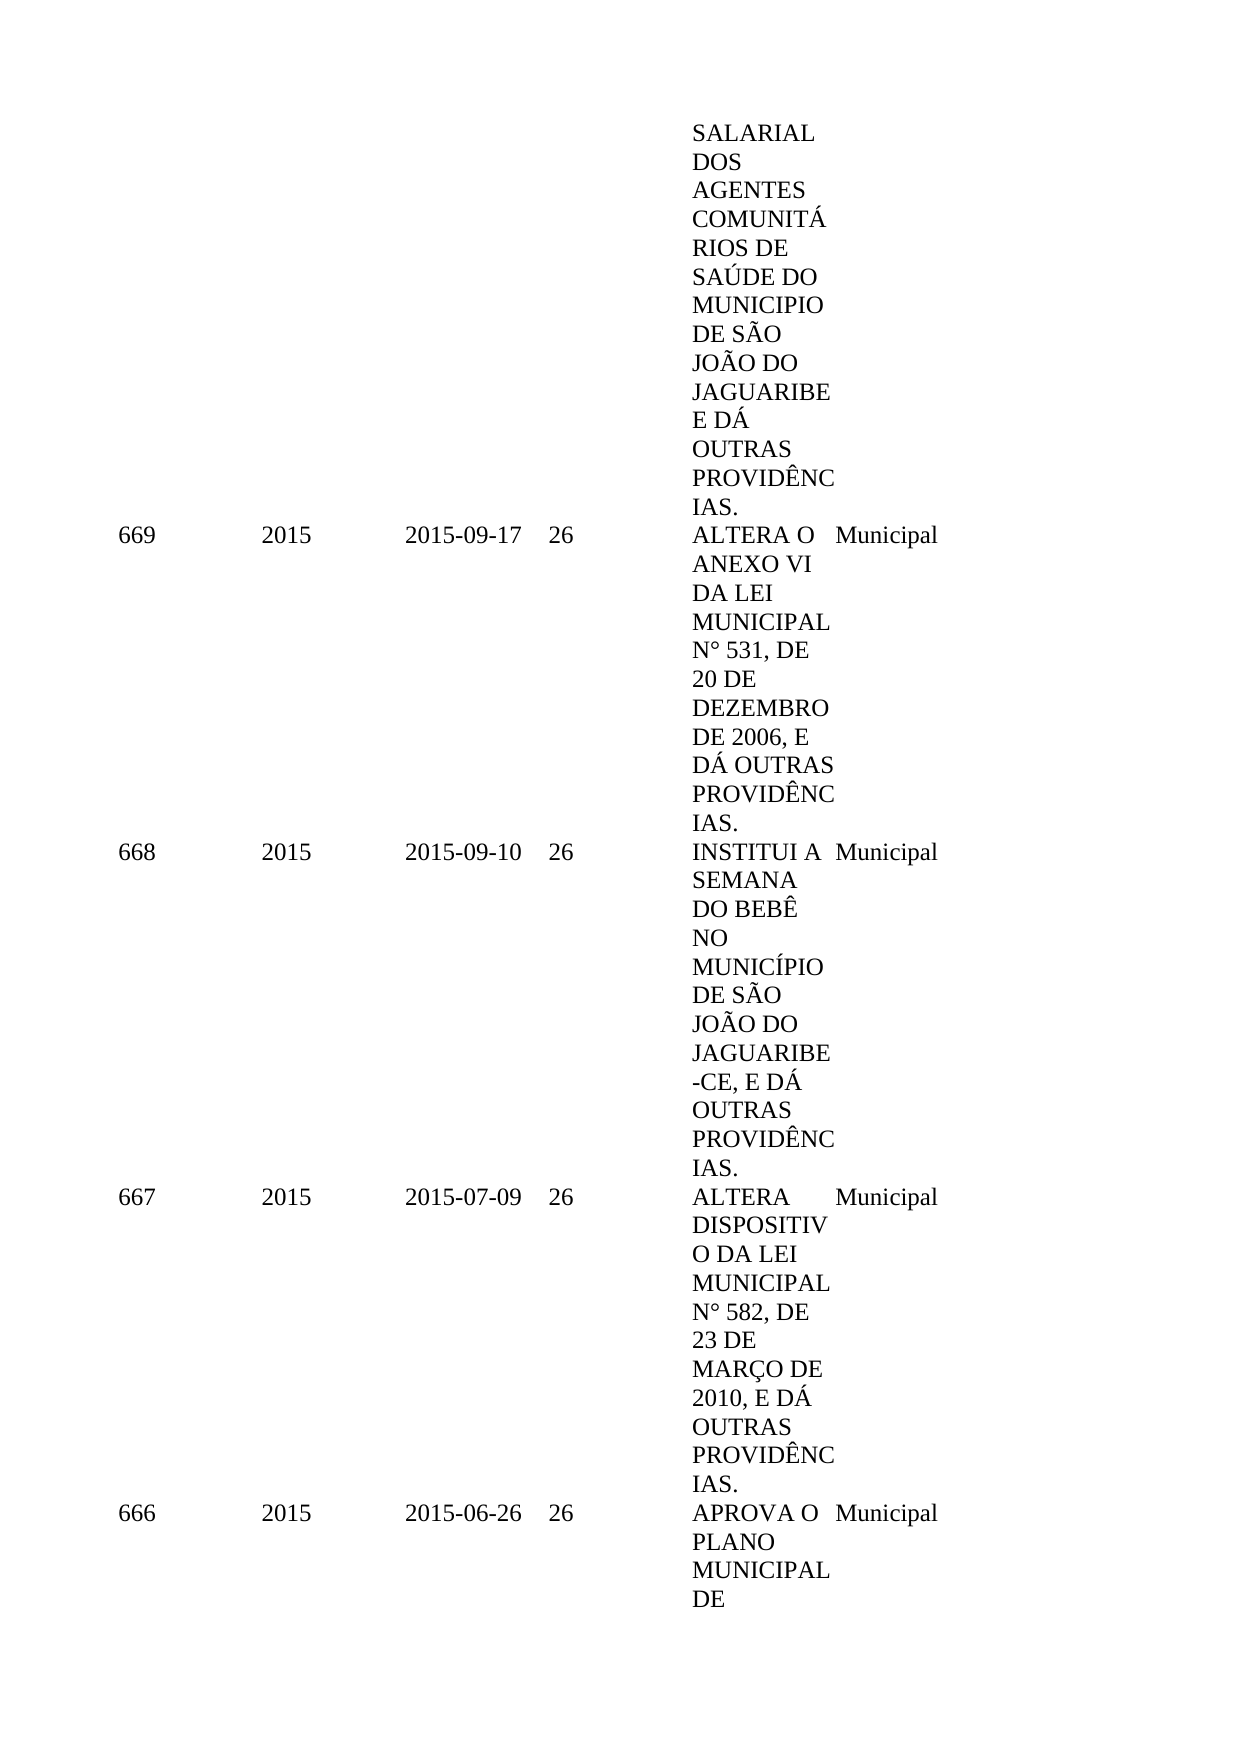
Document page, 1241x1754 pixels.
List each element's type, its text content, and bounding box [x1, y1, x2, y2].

table_cell [548, 118, 692, 521]
table_cell APROVA O PLANO MUNICIPAL DE [692, 1498, 835, 1613]
table_cell 2015-09-10 [405, 837, 548, 1182]
table_cell 667 [118, 1182, 261, 1498]
table_cell 2015 [261, 521, 405, 837]
table_cell SALARIAL DOS AGENTES COMUNITÁRIOS DE SAÚDE DO MUNICIPIO DE SÃO JOÃO DO JAGUARIBE E DÁ OUTRAS PROVIDÊNCIAS. [692, 118, 835, 521]
table_cell 668 [118, 837, 261, 1182]
table_cell 2015-07-09 [405, 1182, 548, 1498]
table_cell [979, 1182, 1122, 1498]
table_cell 2015 [261, 1498, 405, 1613]
table_cell 2015-09-17 [405, 521, 548, 837]
table_cell 669 [118, 521, 261, 837]
table_cell ALTERA DISPOSITIVO DA LEI MUNICIPAL N° 582, DE 23 DE MARÇO DE 2010, E DÁ OUTRAS PROVIDÊNCIAS. [692, 1182, 835, 1498]
table_cell 2015 [261, 837, 405, 1182]
table_cell 26 [548, 1498, 692, 1613]
table_cell INSTITUI A SEMANA DO BEBÊ NO MUNICÍPIO DE SÃO JOÃO DO JAGUARIBE-CE, E DÁ OUTRAS PROVIDÊNCIAS. [692, 837, 835, 1182]
table_cell 2015-06-26 [405, 1498, 548, 1613]
table_cell [979, 1498, 1122, 1613]
table_cell Municipal [835, 1182, 979, 1498]
table_cell 26 [548, 1182, 692, 1498]
table_cell [118, 118, 261, 521]
table_cell [979, 521, 1122, 837]
table_cell 26 [548, 837, 692, 1182]
table_cell Municipal [835, 521, 979, 837]
table_cell [835, 118, 979, 521]
table_cell ALTERA O ANEXO VI DA LEI MUNICIPAL N° 531, DE 20 DE DEZEMBRO DE 2006, E DÁ OUTRAS PROVIDÊNCIAS. [692, 521, 835, 837]
table_cell 666 [118, 1498, 261, 1613]
table_cell [979, 837, 1122, 1182]
table_cell 26 [548, 521, 692, 837]
table_cell [405, 118, 548, 521]
table_cell 2015 [261, 1182, 405, 1498]
table_cell [261, 118, 405, 521]
table_cell [979, 118, 1122, 521]
table_cell Municipal [835, 837, 979, 1182]
table_cell Municipal [835, 1498, 979, 1613]
